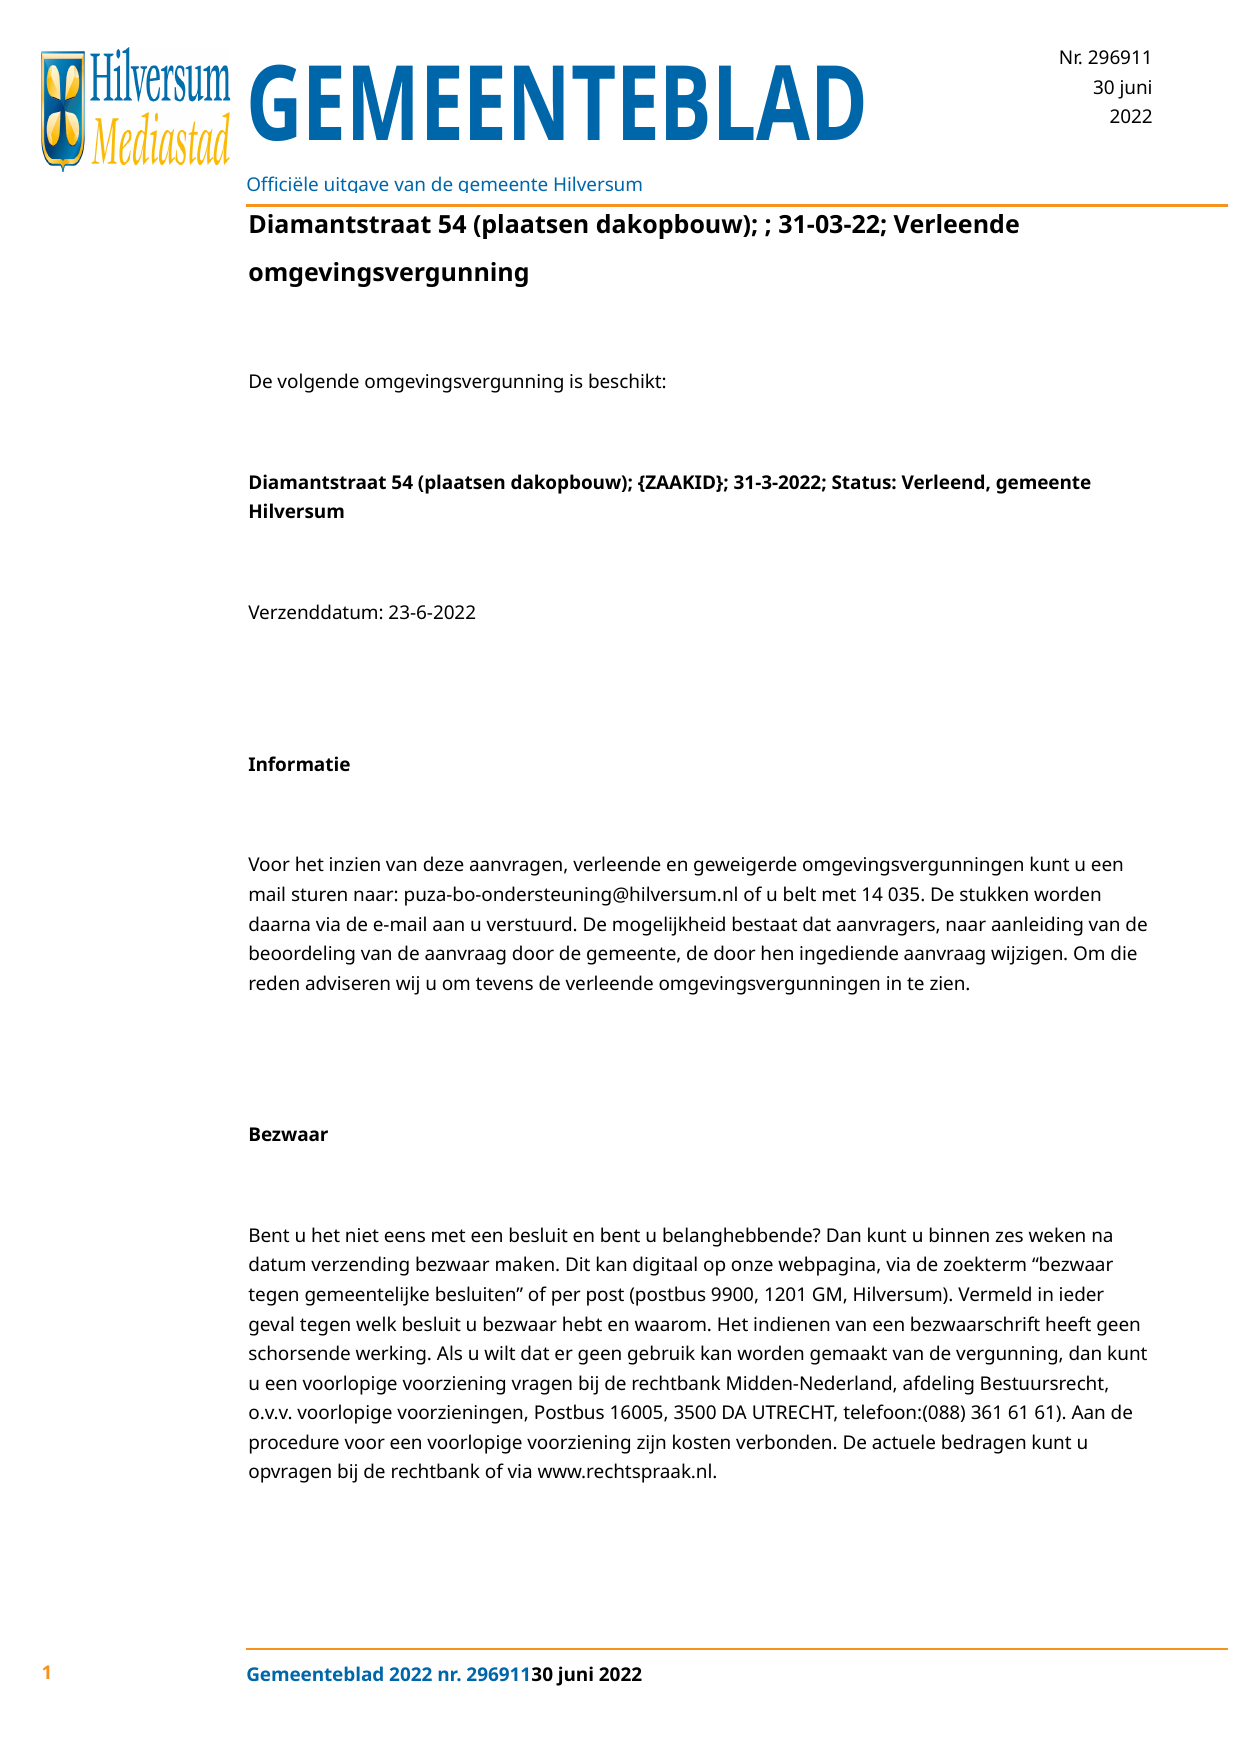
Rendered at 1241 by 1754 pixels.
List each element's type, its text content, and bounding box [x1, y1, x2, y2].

text Informatie [248, 751, 1152, 777]
text Verzenddatum: 23-6-2022 [248, 599, 1152, 625]
text Bent u het niet eens met een besluit en bent u belanghebbende? Dan kunt u binnen zes weken na datum verzending bezwaar maken. Dit kan digitaal op onze webpagina, via de zoekterm “bezwaar tegen gemeentelijke besluiten” of per post (postbus 9900, 1201 GM, Hilversum). Vermeld in ieder geval tegen welk besluit u bezwaar hebt en waarom. Het indienen van een bezwaarschrift heeft geen schorsende werking. Als u wilt dat er geen gebruik kan worden gemaakt van de vergunning, dan kunt u een voorlopige voorziening vragen bij de rechtbank Midden-Nederland, afdeling Bestuursrecht, o.v.v. voorlopige voorzieningen, Postbus 16005, 3500 DA UTRECHT, telefoon:(088) 361 61 61). Aan de procedure voor een voorlopige voorziening zijn kosten verbonden. De actuele bedragen kunt u opvragen bij de rechtbank of via www.rechtspraak.nl. [248, 1222, 1152, 1484]
text Diamantstraat 54 (plaatsen dakopbouw); ; 31-03-22; Verleende omgevingsvergunning [248, 207, 1152, 288]
text Voor het inzien van deze aanvragen, verleende en geweigerde omgevingsvergunningen kunt u een mail sturen naar: puza-bo-ondersteuning@hilversum.nl of u belt met 14 035. De stukken worden daarna via de e-mail aan u verstuurd. De mogelijkheid bestaat dat aanvragers, naar aanleiding van de beoordeling van de aanvraag door de gemeente, de door hen ingediende aanvraag wijzigen. Om die reden adviseren wij u om tevens de verleende omgevingsvergunningen in te zien. [248, 852, 1152, 996]
text Diamantstraat 54 (plaatsen dakopbouw); {ZAAKID}; 31-3-2022; Status: Verleend, gemeente Hilversum [248, 469, 1152, 524]
text Bezwaar [248, 1121, 1152, 1147]
text De volgende omgevingsvergunning is beschikt: [248, 368, 1152, 394]
picture [41, 47, 231, 172]
